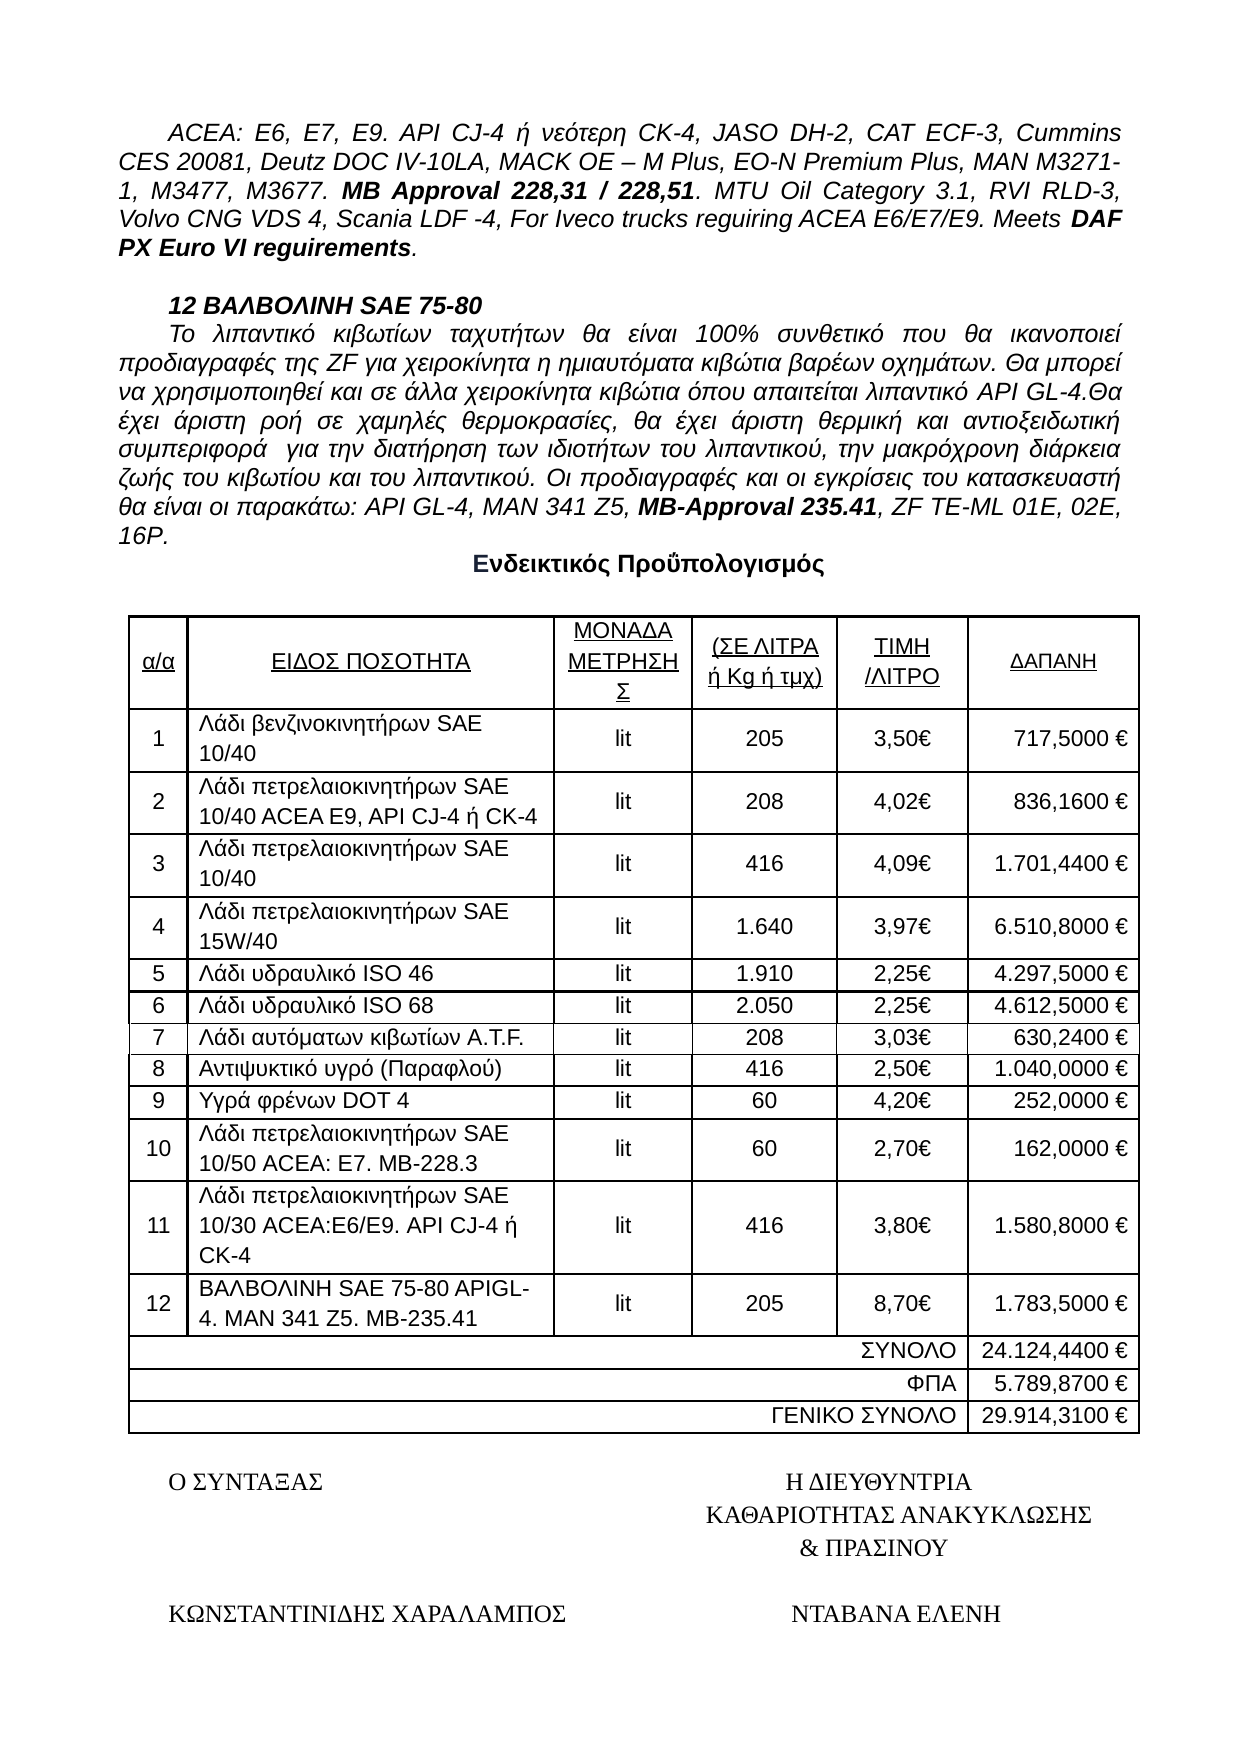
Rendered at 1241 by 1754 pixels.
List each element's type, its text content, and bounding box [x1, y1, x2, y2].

text Το λιπαντικό κιβωτίων ταχυτήτων θα είναι 100% συνθετικό που θα ικανοποιεί προδιαγραφές της ZF για χειροκίνητα η ημιαυτόματα κιβώτια βαρέων οχημάτων. Θα μπορεί να χρησιμοποιηθεί και σε άλλα χειροκίνητα κιβώτια όπου απαιτείται λιπαντικό API GL-4.Θα έχει άριστη ροή σε χαμηλές θερμοκρασίες, θα έχει άριστη θερμική και αντιοξειδωτική συμπεριφορά για την διατήρηση των ιδιοτήτων του λιπαντικού, την μακρόχρονη διάρκεια ζωής του κιβωτίου και του λιπαντικού. Οι προδιαγραφές και οι εγκρίσεις του κατασκευαστή θα είναι οι παρακάτω: API GL-4, MAN 341 Z5, MB-Approval 235.41, ZF TE-ML 01E, 02E, 16P. [118, 319, 1122, 549]
table_cell 2,70€ [838, 1120, 967, 1180]
table_cell Λάδι υδραυλικό ISO 68 [189, 993, 553, 1023]
table_cell 4,09€ [838, 835, 967, 896]
table_cell 1 [130, 710, 186, 771]
table_cell lit [555, 898, 691, 958]
table_header ΔΑΠΑΝΗ [969, 618, 1138, 708]
table_cell lit [555, 960, 691, 990]
table_cell Λάδι αυτόματων κιβωτίων A.T.F. [188, 1024, 553, 1054]
table_cell 1.783,5000 € [969, 1275, 1138, 1335]
text 12 ΒΑΛΒΟΛΙΝΗ SAE 75-80 [118, 291, 1122, 319]
table_cell 3,50€ [838, 710, 967, 771]
table_cell lit [555, 835, 691, 896]
table_cell 836,1600 € [969, 773, 1138, 833]
table_cell 3,80€ [838, 1182, 967, 1273]
text ΚΑΘΑΡΙΟΤΗΤΑΣ ΑΝΑΚΥΚΛΩΣΗΣ [118, 1500, 1122, 1529]
table_cell 10 [130, 1120, 186, 1180]
table_cell 4,02€ [838, 773, 967, 833]
table_cell lit [555, 1055, 691, 1085]
table_cell lit [555, 773, 691, 833]
table_cell ΣΥΝΟΛΟ [130, 1337, 967, 1367]
table_cell 208 [693, 1024, 836, 1054]
table_cell Λάδι υδραυλικό ISO 46 [189, 960, 553, 990]
table_cell 3 [130, 835, 186, 896]
table_cell ΦΠΑ [130, 1370, 967, 1400]
table_cell 208 [693, 773, 836, 833]
table_cell 630,2400 € [968, 1024, 1139, 1054]
table_cell 4,20€ [838, 1087, 967, 1117]
table_cell 6.510,8000 € [969, 898, 1138, 958]
table_header (ΣΕ ΛΙΤΡΑ ή Kg ή τμχ) [693, 618, 836, 708]
table_cell 2.050 [693, 993, 836, 1023]
table_cell 4.612,5000 € [969, 993, 1138, 1023]
text Ενδεικτικός Προΰπολογισμός [118, 549, 1122, 578]
text ΚΩΝΣΤΑΝΤΙΝΙΔΗΣ ΧΑΡΑΛΑΜΠΟΣ ΝΤΑΒΑΝΑ ΕΛΕΝΗ [118, 1599, 1122, 1628]
table_cell 3,97€ [838, 898, 967, 958]
table_header ΜΟΝΑΔΑ ΜΕΤΡΗΣΗΣ [555, 618, 691, 708]
table_cell 2,25€ [838, 960, 967, 990]
table_cell 205 [693, 710, 836, 771]
table_cell lit [554, 1024, 692, 1054]
table_cell lit [555, 1087, 691, 1117]
table_cell 7 [130, 1024, 187, 1054]
table_cell 252,0000 € [969, 1087, 1138, 1117]
table_cell Λάδι πετρελαιοκινητήρων SAE 10/40 ACEA E9, API CJ-4 ή CK-4 [189, 773, 553, 833]
table_header α/α [130, 618, 186, 708]
table_cell Υγρά φρένων DOT 4 [189, 1087, 553, 1117]
text Ο ΣΥΝΤΑΞΑΣ Η ΔΙΕΥΘΥΝΤΡΙΑ [118, 1467, 1122, 1496]
table_cell lit [555, 993, 691, 1023]
table_cell 29.914,3100 € [969, 1402, 1138, 1432]
table_cell 24.124,4400 € [969, 1337, 1138, 1367]
table_cell 1.040,0000 € [969, 1055, 1138, 1085]
table_cell 416 [693, 1055, 836, 1085]
table_cell 416 [693, 1182, 836, 1273]
table_cell lit [555, 1182, 691, 1273]
table_cell 205 [693, 1275, 836, 1335]
table_cell 2,50€ [838, 1055, 967, 1085]
table_cell 5 [130, 960, 186, 990]
table_cell ΓΕΝΙΚΟ ΣΥΝΟΛΟ [130, 1402, 967, 1432]
table_cell 8 [130, 1055, 186, 1085]
table_cell Λάδι πετρελαιοκινητήρων SAE 10/30 ACEA:E6/E9. API CJ-4 ή CK-4 [189, 1182, 553, 1273]
table_header ΕΙΔΟΣ ΠΟΣΟΤΗΤΑ [189, 618, 553, 708]
table_cell 1.701,4400 € [969, 835, 1138, 896]
table_cell 416 [693, 835, 836, 896]
table_cell 9 [130, 1087, 186, 1117]
table_header ΤΙΜΗ /ΛΙΤΡΟ [838, 618, 967, 708]
table_cell 1.910 [693, 960, 836, 990]
table_cell 1.580,8000 € [969, 1182, 1138, 1273]
table_cell 3,03€ [837, 1024, 967, 1054]
table_cell Λάδι πετρελαιοκινητήρων SAE 15W/40 [189, 898, 553, 958]
text & ΠΡΑΣΙΝΟΥ [118, 1533, 1122, 1562]
table_cell Λάδι βενζινοκινητήρων SAE 10/40 [189, 710, 553, 771]
table_cell lit [555, 1120, 691, 1180]
table_cell 6 [130, 993, 186, 1023]
table_cell lit [555, 710, 691, 771]
table_cell 717,5000 € [969, 710, 1138, 771]
table_cell 60 [693, 1120, 836, 1180]
table_cell Λάδι πετρελαιοκινητήρων SAE 10/50 ACEA: E7. MB-228.3 [189, 1120, 553, 1180]
table_cell 11 [130, 1182, 186, 1273]
table_cell 2,25€ [838, 993, 967, 1023]
table_cell 4.297,5000 € [969, 960, 1138, 990]
table_cell ΒΑΛΒΟΛΙΝΗ SAE 75-80 APIGL-4. MAN 341 Z5. MB-235.41 [189, 1275, 553, 1335]
table_cell Αντιψυκτικό υγρό (Παραφλού) [189, 1055, 553, 1085]
table_cell 162,0000 € [969, 1120, 1138, 1180]
table_cell 1.640 [693, 898, 836, 958]
table_cell Λάδι πετρελαιοκινητήρων SAE 10/40 [189, 835, 553, 896]
table_cell 12 [130, 1275, 186, 1335]
table_cell 8,70€ [838, 1275, 967, 1335]
table_cell 2 [130, 773, 186, 833]
table_cell 60 [693, 1087, 836, 1117]
text ACEA: E6, E7, E9. API CJ-4 ή νεότερη CK-4, JASO DH-2, CAT ECF-3, Cummins CES 20081, Deutz DOC IV-10LA, MACK OE – M Plus, EO-N Premium Plus, MAN M3271-1, M3477, M3677. MB Approval 228,31 / 228,51. MTU Oil Category 3.1, RVI RLD-3, Volvo CNG VDS 4, Scania LDF -4, For Iveco trucks reguiring ACEA E6/E7/E9. Meets DAF PX Euro VI reguirements. [118, 118, 1122, 262]
table_cell lit [555, 1275, 691, 1335]
table_cell 4 [130, 898, 186, 958]
table_cell 5.789,8700 € [969, 1370, 1138, 1400]
